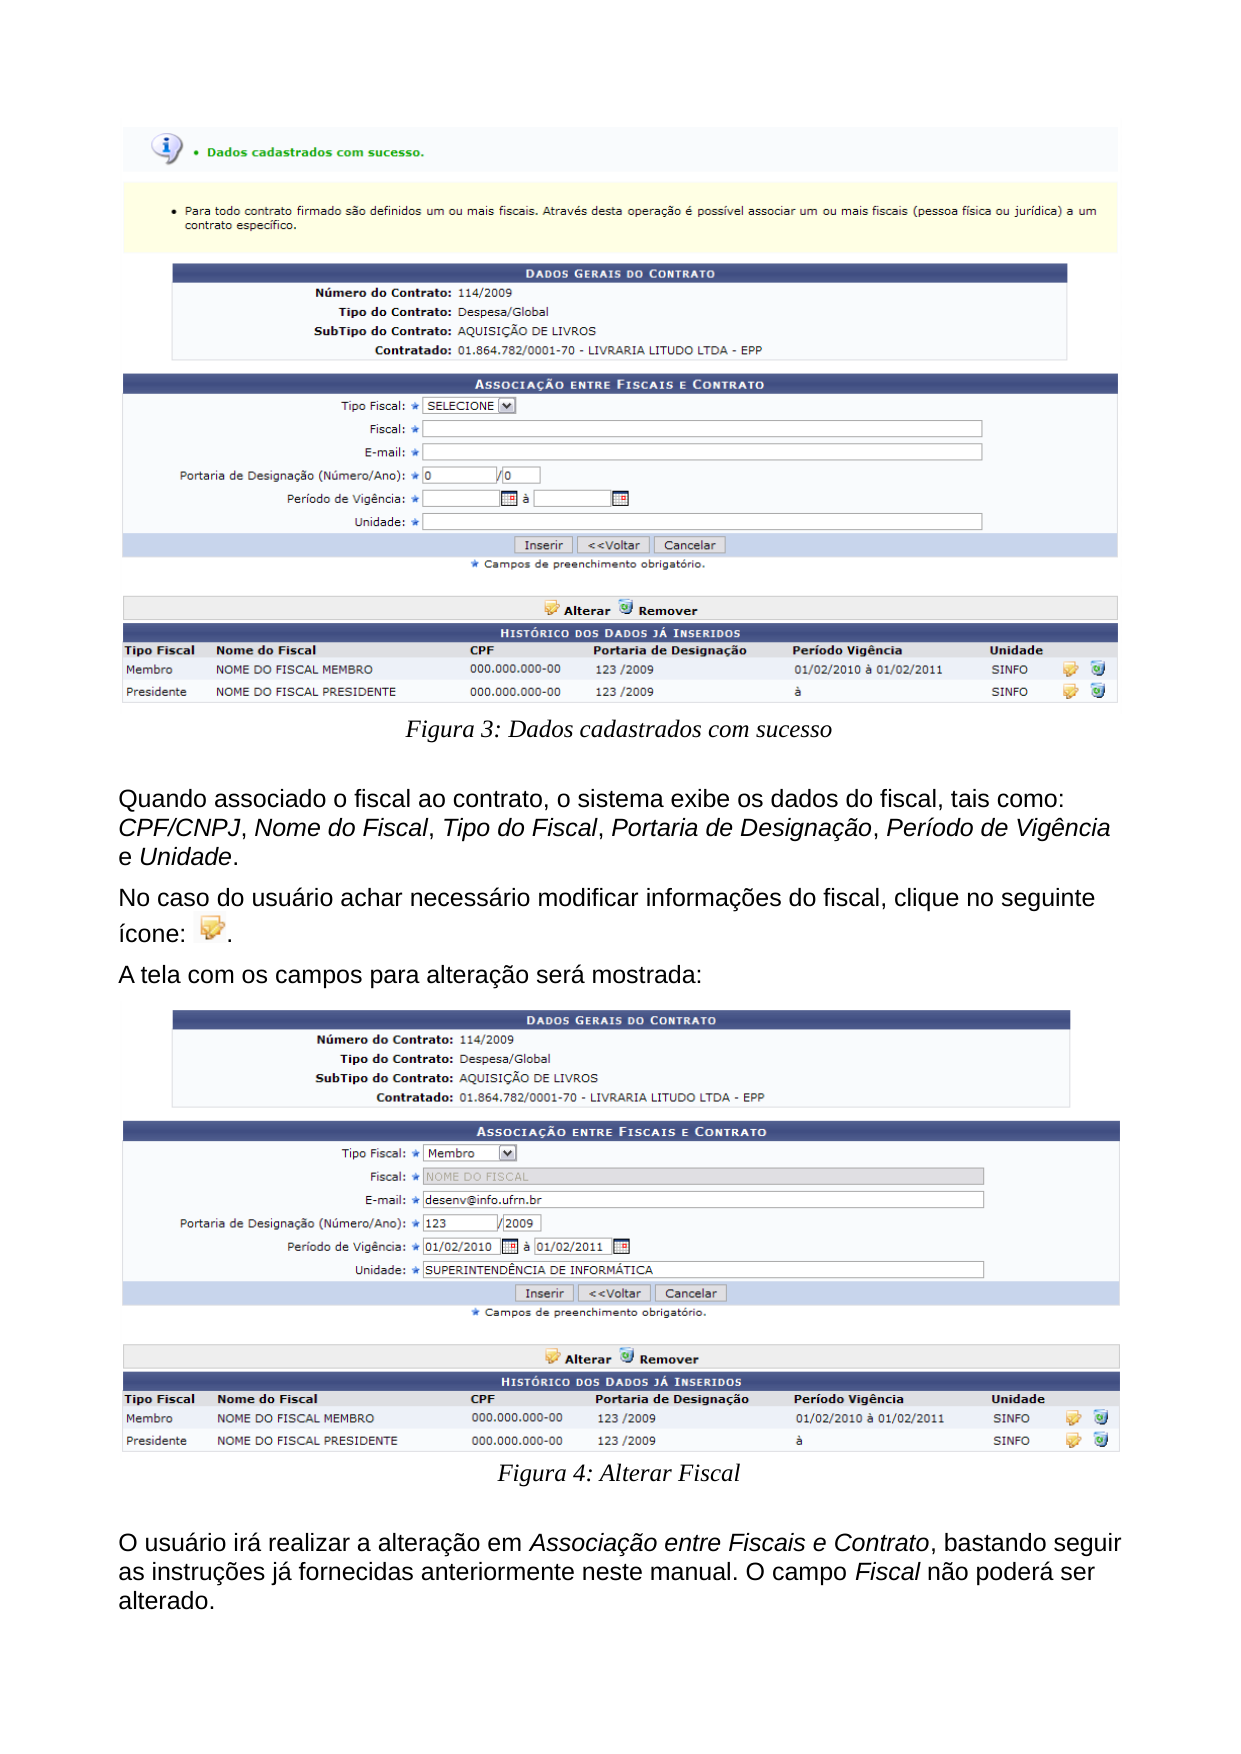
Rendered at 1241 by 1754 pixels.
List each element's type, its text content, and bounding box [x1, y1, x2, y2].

text Figura 4: Alterar Fiscal [118, 1459, 1122, 1487]
text Figura 3: Dados cadastrados com sucesso [118, 714, 1122, 743]
text O usuário irá realizar a alteração em Associação entre Fiscais e Contrato, bastando seguir as instruções já fornecidas anteriormente neste manual. O campo Fiscal não poderá ser alterado. [118, 1528, 1122, 1614]
picture [118, 1001, 1123, 1459]
text Quando associado o fiscal ao contrato, o sistema exibe os dados do fiscal, tais como: CPF/CNPJ, Nome do Fiscal, Tipo do Fiscal, Portaria de Designação, Período de Vigência e Unidade. [118, 784, 1122, 870]
text No caso do usuário achar necessário modificar informações do fiscal, clique no seguinte ícone: . [118, 883, 1122, 948]
text A tela com os campos para alteração será mostrada: [118, 961, 1122, 989]
picture [118, 118, 1123, 714]
picture [193, 911, 227, 943]
